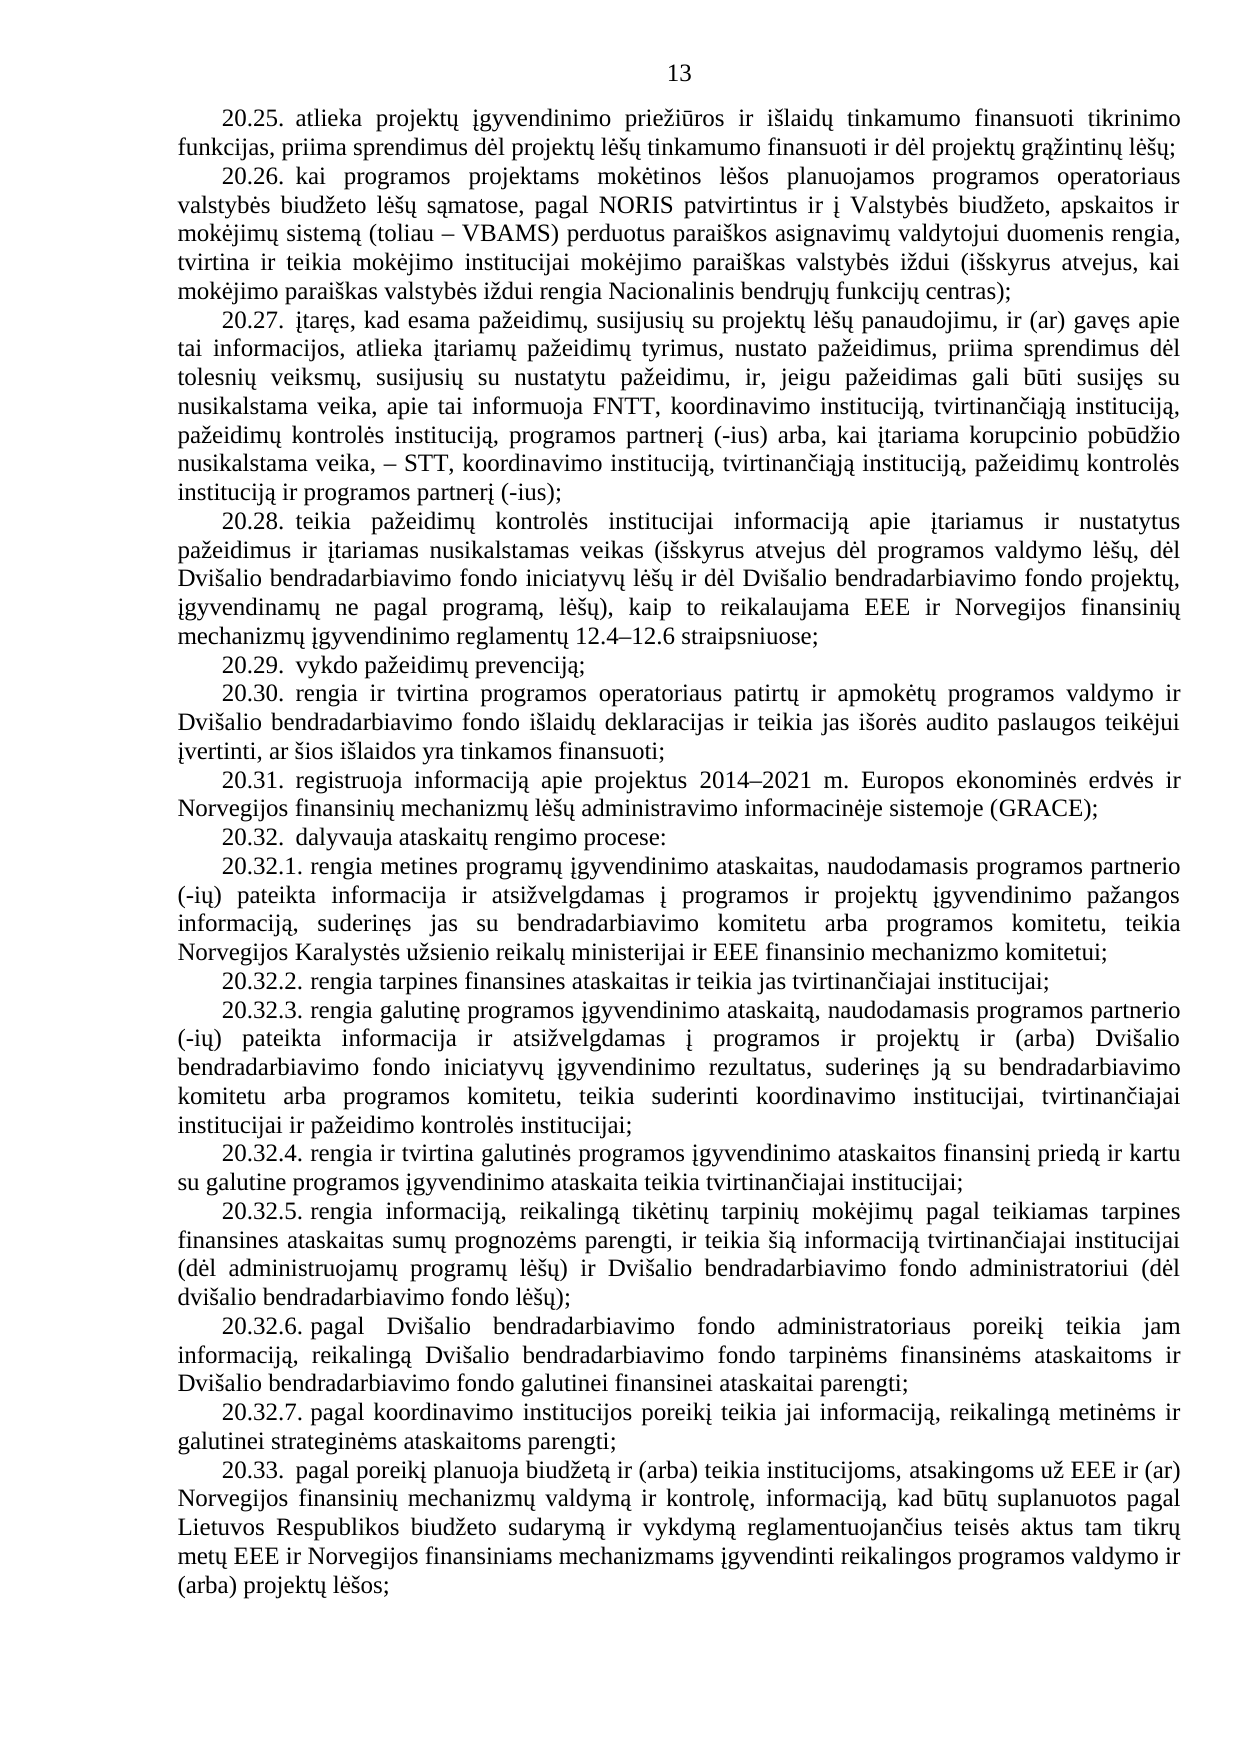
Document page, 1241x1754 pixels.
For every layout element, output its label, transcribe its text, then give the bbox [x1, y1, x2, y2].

text 20.27. įtaręs, kad esama pažeidimų, susijusių su projektų lėšų panaudojimu, ir (ar) gavęs apie tai informacijos, atlieka įtariamų pažeidimų tyrimus, nustato pažeidimus, priima sprendimus dėl tolesnių veiksmų, susijusių su nustatytu pažeidimu, ir, jeigu pažeidimas gali būti susijęs su nusikalstama veika, apie tai informuoja FNTT, koordinavimo instituciją, tvirtinančiąją instituciją, pažeidimų kontrolės instituciją, programos partnerį (-ius) arba, kai įtariama korupcinio pobūdžio nusikalstama veika, – STT, koordinavimo instituciją, tvirtinančiąją instituciją, pažeidimų kontrolės instituciją ir programos partnerį (-ius); [177, 305, 1181, 506]
text 20.32.6. pagal Dvišalio bendradarbiavimo fondo administratoriaus poreikį teikia jam informaciją, reikalingą Dvišalio bendradarbiavimo fondo tarpinėms finansinėms ataskaitoms ir Dvišalio bendradarbiavimo fondo galutinei finansinei ataskaitai parengti; [177, 1311, 1181, 1397]
text 20.31. registruoja informaciją apie projektus 2014–2021 m. Europos ekonominės erdvės ir Norvegijos finansinių mechanizmų lėšų administravimo informacinėje sistemoje (GRACE); [177, 765, 1181, 822]
text 20.28. teikia pažeidimų kontrolės institucijai informaciją apie įtariamus ir nustatytus pažeidimus ir įtariamas nusikalstamas veikas (išskyrus atvejus dėl programos valdymo lėšų, dėl Dvišalio bendradarbiavimo fondo iniciatyvų lėšų ir dėl Dvišalio bendradarbiavimo fondo projektų, įgyvendinamų ne pagal programą, lėšų), kaip to reikalaujama EEE ir Norvegijos finansinių mechanizmų įgyvendinimo reglamentų 12.4–12.6 straipsniuose; [177, 506, 1181, 650]
text 20.32.2. rengia tarpines finansines ataskaitas ir teikia jas tvirtinančiajai institucijai; [177, 966, 1181, 995]
text 20.32.3. rengia galutinę programos įgyvendinimo ataskaitą, naudodamasis programos partnerio (-ių) pateikta informacija ir atsižvelgdamas į programos ir projektų ir (arba) Dvišalio bendradarbiavimo fondo iniciatyvų įgyvendinimo rezultatus, suderinęs ją su bendradarbiavimo komitetu arba programos komitetu, teikia suderinti koordinavimo institucijai, tvirtinančiajai institucijai ir pažeidimo kontrolės institucijai; [177, 995, 1181, 1138]
text 20.33. pagal poreikį planuoja biudžetą ir (arba) teikia institucijoms, atsakingoms už EEE ir (ar) Norvegijos finansinių mechanizmų valdymą ir kontrolę, informaciją, kad būtų suplanuotos pagal Lietuvos Respublikos biudžeto sudarymą ir vykdymą reglamentuojančius teisės aktus tam tikrų metų EEE ir Norvegijos finansiniams mechanizmams įgyvendinti reikalingos programos valdymo ir (arba) projektų lėšos; [177, 1455, 1181, 1598]
text 20.32.5. rengia informaciją, reikalingą tikėtinų tarpinių mokėjimų pagal teikiamas tarpines finansines ataskaitas sumų prognozėms parengti, ir teikia šią informaciją tvirtinančiajai institucijai (dėl administruojamų programų lėšų) ir Dvišalio bendradarbiavimo fondo administratoriui (dėl dvišalio bendradarbiavimo fondo lėšų); [177, 1196, 1181, 1311]
text 20.30. rengia ir tvirtina programos operatoriaus patirtų ir apmokėtų programos valdymo ir Dvišalio bendradarbiavimo fondo išlaidų deklaracijas ir teikia jas išorės audito paslaugos teikėjui įvertinti, ar šios išlaidos yra tinkamos finansuoti; [177, 678, 1181, 765]
text 20.32.1. rengia metines programų įgyvendinimo ataskaitas, naudodamasis programos partnerio (-ių) pateikta informacija ir atsižvelgdamas į programos ir projektų įgyvendinimo pažangos informaciją, suderinęs jas su bendradarbiavimo komitetu arba programos komitetu, teikia Norvegijos Karalystės užsienio reikalų ministerijai ir EEE finansinio mechanizmo komitetui; [177, 851, 1181, 966]
text 20.32. dalyvauja ataskaitų rengimo procese: [177, 822, 1181, 851]
text 20.26. kai programos projektams mokėtinos lėšos planuojamos programos operatoriaus valstybės biudžeto lėšų sąmatose, pagal NORIS patvirtintus ir į Valstybės biudžeto, apskaitos ir mokėjimų sistemą (toliau – VBAMS) perduotus paraiškos asignavimų valdytojui duomenis rengia, tvirtina ir teikia mokėjimo institucijai mokėjimo paraiškas valstybės iždui (išskyrus atvejus, kai mokėjimo paraiškas valstybės iždui rengia Nacionalinis bendrųjų funkcijų centras); [177, 161, 1181, 305]
text 20.32.7. pagal koordinavimo institucijos poreikį teikia jai informaciją, reikalingą metinėms ir galutinei strateginėms ataskaitoms parengti; [177, 1397, 1181, 1455]
text 20.32.4. rengia ir tvirtina galutinės programos įgyvendinimo ataskaitos finansinį priedą ir kartu su galutine programos įgyvendinimo ataskaita teikia tvirtinančiajai institucijai; [177, 1138, 1181, 1196]
text 20.29. vykdo pažeidimų prevenciją; [177, 650, 1181, 678]
text 20.25. atlieka projektų įgyvendinimo priežiūros ir išlaidų tinkamumo finansuoti tikrinimo funkcijas, priima sprendimus dėl projektų lėšų tinkamumo finansuoti ir dėl projektų grąžintinų lėšų; [177, 103, 1181, 161]
